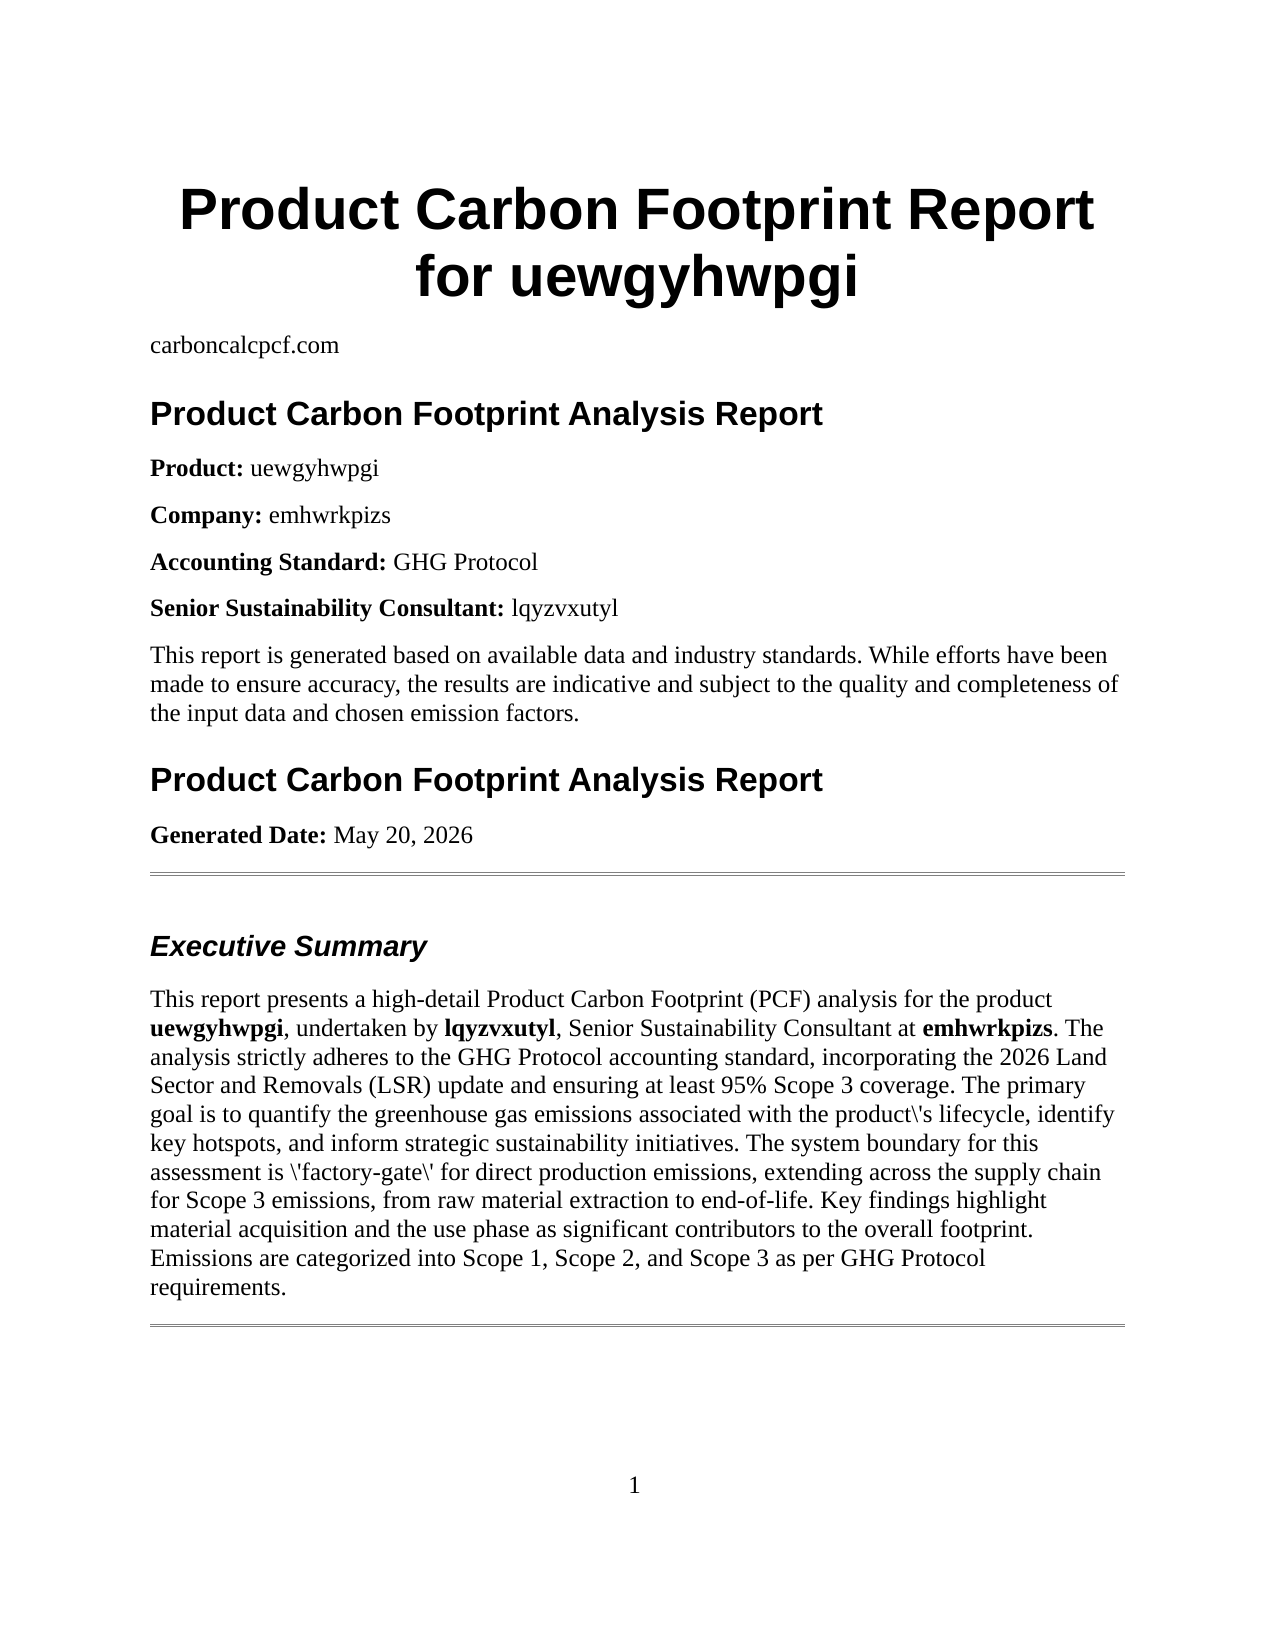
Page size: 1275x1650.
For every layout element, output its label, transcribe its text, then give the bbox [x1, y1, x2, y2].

text Generated Date: May 20, 2026 [150, 820, 1125, 849]
subtitle Product Carbon Footprint Analysis Report [150, 393, 1125, 432]
text Accounting Standard: GHG Protocol [150, 547, 1125, 576]
text Senior Sustainability Consultant: lqyzvxutyl [150, 593, 1125, 622]
text This report presents a high-detail Product Carbon Footprint (PCF) analysis for the product uewgyhwpgi, undertaken by lqyzvxutyl, Senior Sustainability Consultant at emhwrkpizs. The analysis strictly adheres to the GHG Protocol accounting standard, incorporating the 2026 Land Sector and Removals (LSR) update and ensuring at least 95% Scope 3 coverage. The primary goal is to quantify the greenhouse gas emissions associated with the product\'s lifecycle, identify key hotspots, and inform strategic sustainability initiatives. The system boundary for this assessment is \'factory-gate\' for direct production emissions, extending across the supply chain for Scope 3 emissions, from raw material extraction to end-of-life. Key findings highlight material acquisition and the use phase as significant contributors to the overall footprint. Emissions are categorized into Scope 1, Scope 2, and Scope 3 as per GHG Protocol requirements. [150, 984, 1125, 1301]
title Product Carbon Footprint Report for uewgyhwpgi [150, 175, 1125, 309]
text This report is generated based on available data and industry standards. While efforts have been made to ensure accuracy, the results are indicative and subject to the quality and completeness of the input data and chosen emission factors. [150, 640, 1125, 726]
text Company: emhwrkpizs [150, 500, 1125, 529]
subtitle Executive Summary [150, 929, 1125, 963]
text Product: uewgyhwpgi [150, 453, 1125, 482]
subtitle Product Carbon Footprint Analysis Report [150, 760, 1125, 799]
text carboncalcpcf.com [150, 331, 1125, 359]
